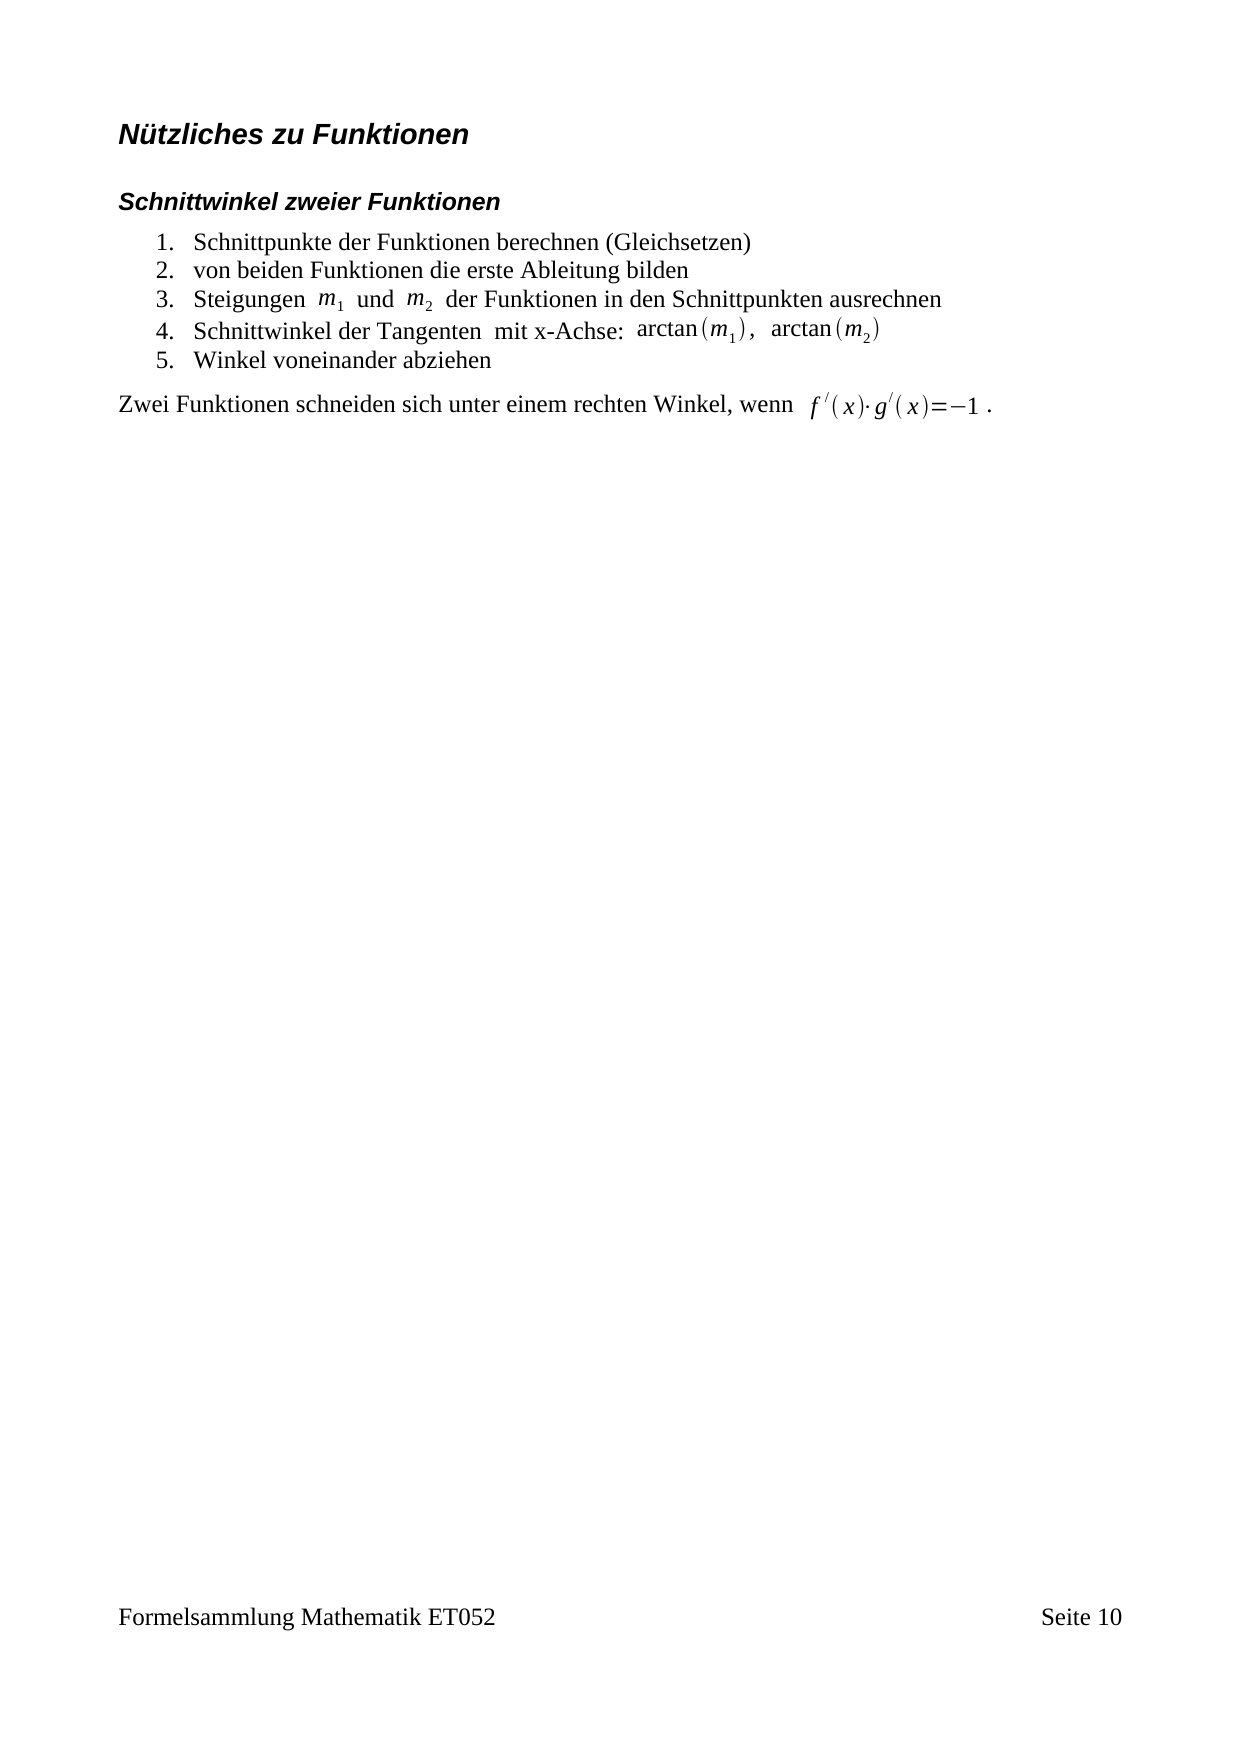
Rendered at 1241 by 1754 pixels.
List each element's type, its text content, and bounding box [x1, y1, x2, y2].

list von beiden Funktionen die erste Ableitung bilden [156, 256, 1122, 284]
subtitle Nützliches zu Funktionen [118, 118, 1122, 151]
text Zwei Funktionen schneiden sich unter einem rechten Winkel, wenn . [118, 388, 1122, 420]
list Steigungen und der Funktionen in den Schnittpunkten ausrechnen [156, 284, 1122, 315]
subtitle Schnittwinkel zweier Funktionen [118, 188, 1122, 216]
list Schnittwinkel der Tangenten mit x-Achse: [156, 315, 1122, 346]
list Schnittpunkte der Funktionen berechnen (Gleichsetzen) [156, 228, 1122, 256]
list Winkel voneinander abziehen [156, 346, 1122, 374]
